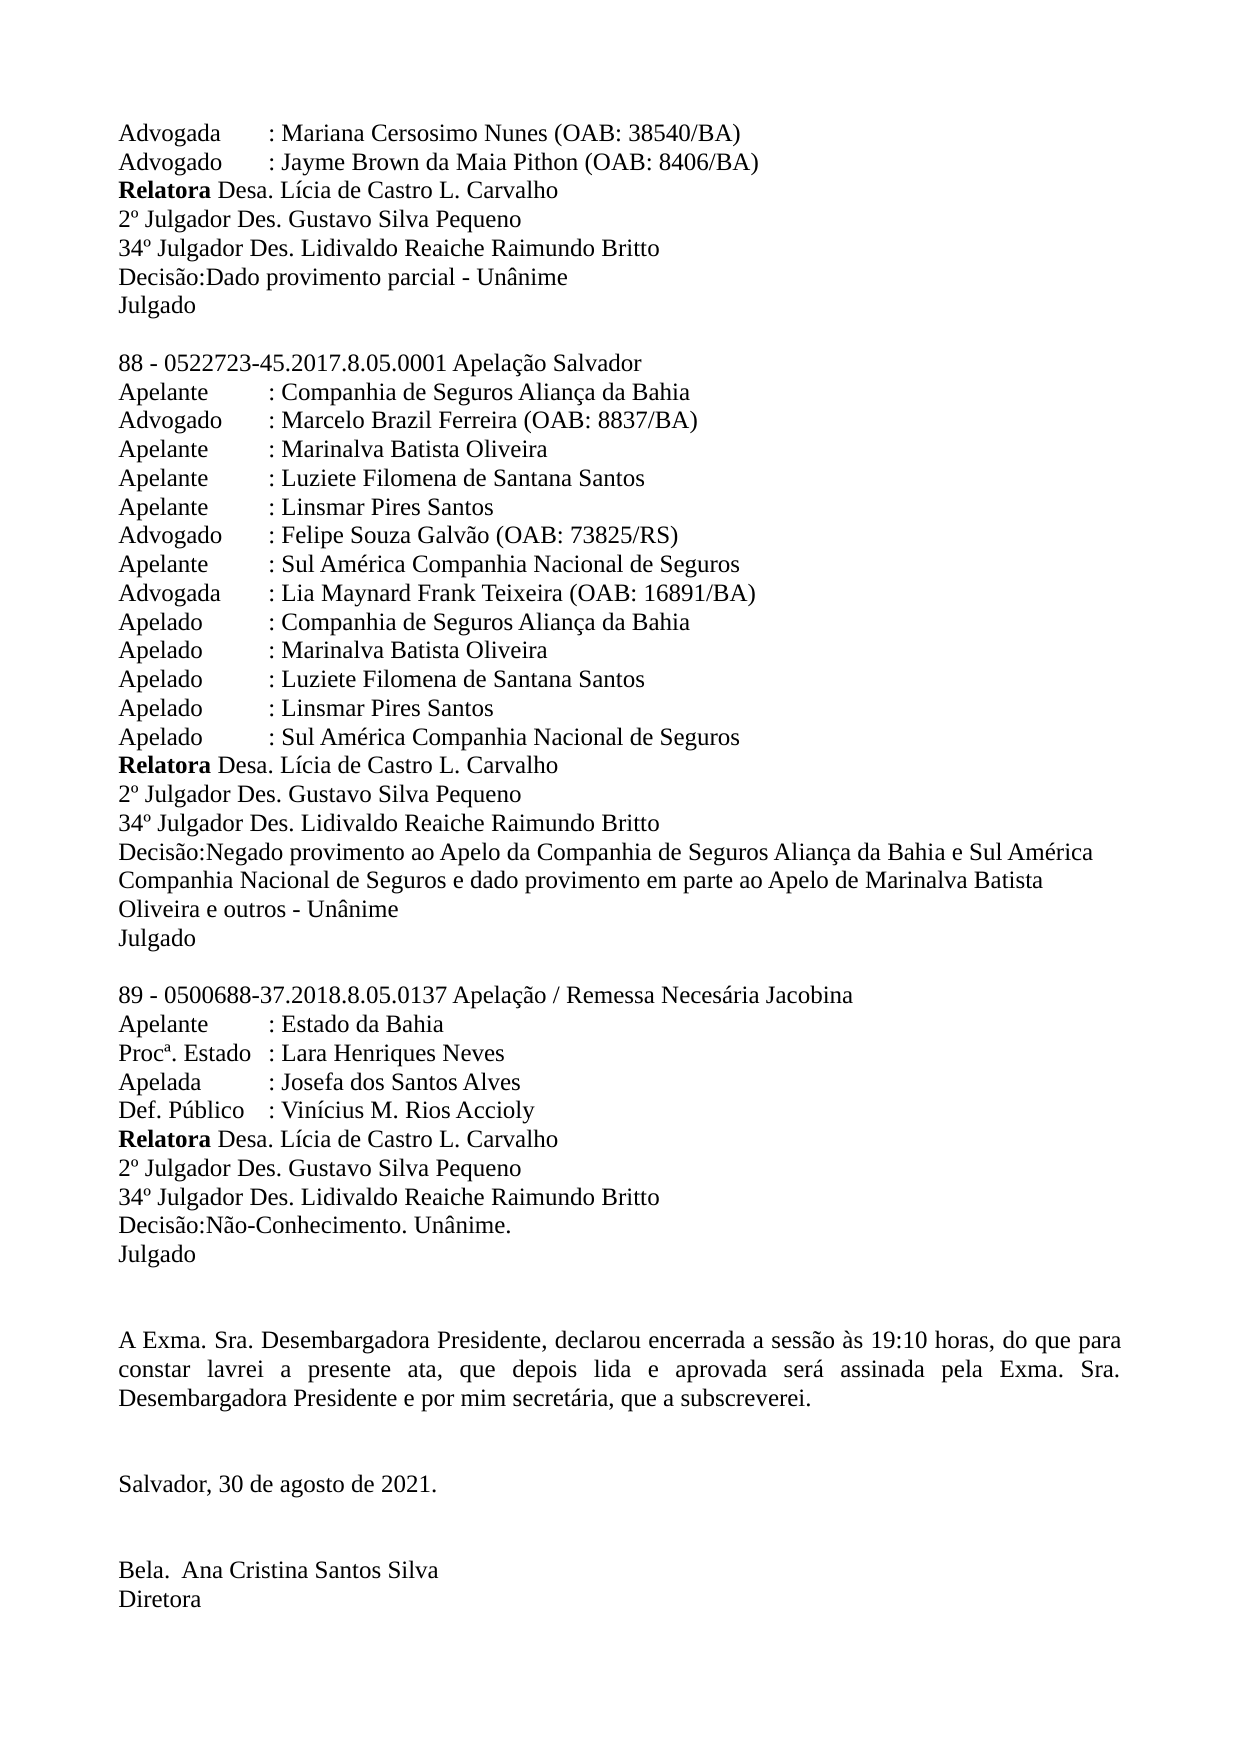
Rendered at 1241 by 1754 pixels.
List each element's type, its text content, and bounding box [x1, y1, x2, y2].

text 88 - 0522723-45.2017.8.05.0001 Apelação Salvador [118, 348, 1122, 377]
text Julgado [118, 923, 1122, 952]
text 89 - 0500688-37.2018.8.05.0137 Apelação / Remessa Necesária Jacobina [118, 981, 1122, 1009]
text A Exma. Sra. Desembargadora Presidente, declarou encerrada a sessão às 19:10 horas, do que para constar lavrei a presente ata, que depois lida e aprovada será assinada pela Exma. Sra. Desembargadora Presidente e por mim secretária, que a subscreverei. [118, 1326, 1122, 1412]
text Apelante : Companhia de Seguros Aliança da Bahia Advogado : Marcelo Brazil Ferreira (OAB: 8837/BA) Apelante : Marinalva Batista Oliveira Apelante : Luziete Filomena de Santana Santos Apelante : Linsmar Pires Santos Advogado : Felipe Souza Galvão (OAB: 73825/RS) Apelante : Sul América Companhia Nacional de Seguros Advogada : Lia Maynard Frank Teixeira (OAB: 16891/BA) Apelado : Companhia de Seguros Aliança da Bahia Apelado : Marinalva Batista Oliveira Apelado : Luziete Filomena de Santana Santos Apelado : Linsmar Pires Santos Apelado : Sul América Companhia Nacional de Seguros Relatora Desa. Lícia de Castro L. Carvalho [118, 377, 1122, 779]
text 34º Julgador Des. Lidivaldo Reaiche Raimundo Britto [118, 808, 1122, 837]
text Bela. Ana Cristina Santos Silva [118, 1556, 1122, 1584]
text Decisão:Dado provimento parcial - Unânime [118, 262, 1122, 291]
text 2º Julgador Des. Gustavo Silva Pequeno [118, 1153, 1122, 1182]
text 2º Julgador Des. Gustavo Silva Pequeno [118, 204, 1122, 233]
text Apelante : Estado da Bahia Procª. Estado : Lara Henriques Neves Apelada : Josefa dos Santos Alves Def. Público : Vinícius M. Rios Accioly Relatora Desa. Lícia de Castro L. Carvalho [118, 1009, 1122, 1153]
text 34º Julgador Des. Lidivaldo Reaiche Raimundo Britto [118, 233, 1122, 262]
text Julgado [118, 291, 1122, 319]
text Diretora [118, 1584, 1122, 1613]
text Salvador, 30 de agosto de 2021. [118, 1469, 1122, 1498]
text 2º Julgador Des. Gustavo Silva Pequeno [118, 779, 1122, 808]
text Decisão:Negado provimento ao Apelo da Companhia de Seguros Aliança da Bahia e Sul América Companhia Nacional de Seguros e dado provimento em parte ao Apelo de Marinalva Batista Oliveira e outros - Unânime [118, 837, 1122, 923]
text 34º Julgador Des. Lidivaldo Reaiche Raimundo Britto [118, 1182, 1122, 1211]
text Julgado [118, 1239, 1122, 1268]
text Decisão:Não-Conhecimento. Unânime. [118, 1211, 1122, 1239]
text Advogada : Mariana Cersosimo Nunes (OAB: 38540/BA) Advogado : Jayme Brown da Maia Pithon (OAB: 8406/BA) Relatora Desa. Lícia de Castro L. Carvalho [118, 118, 1122, 204]
